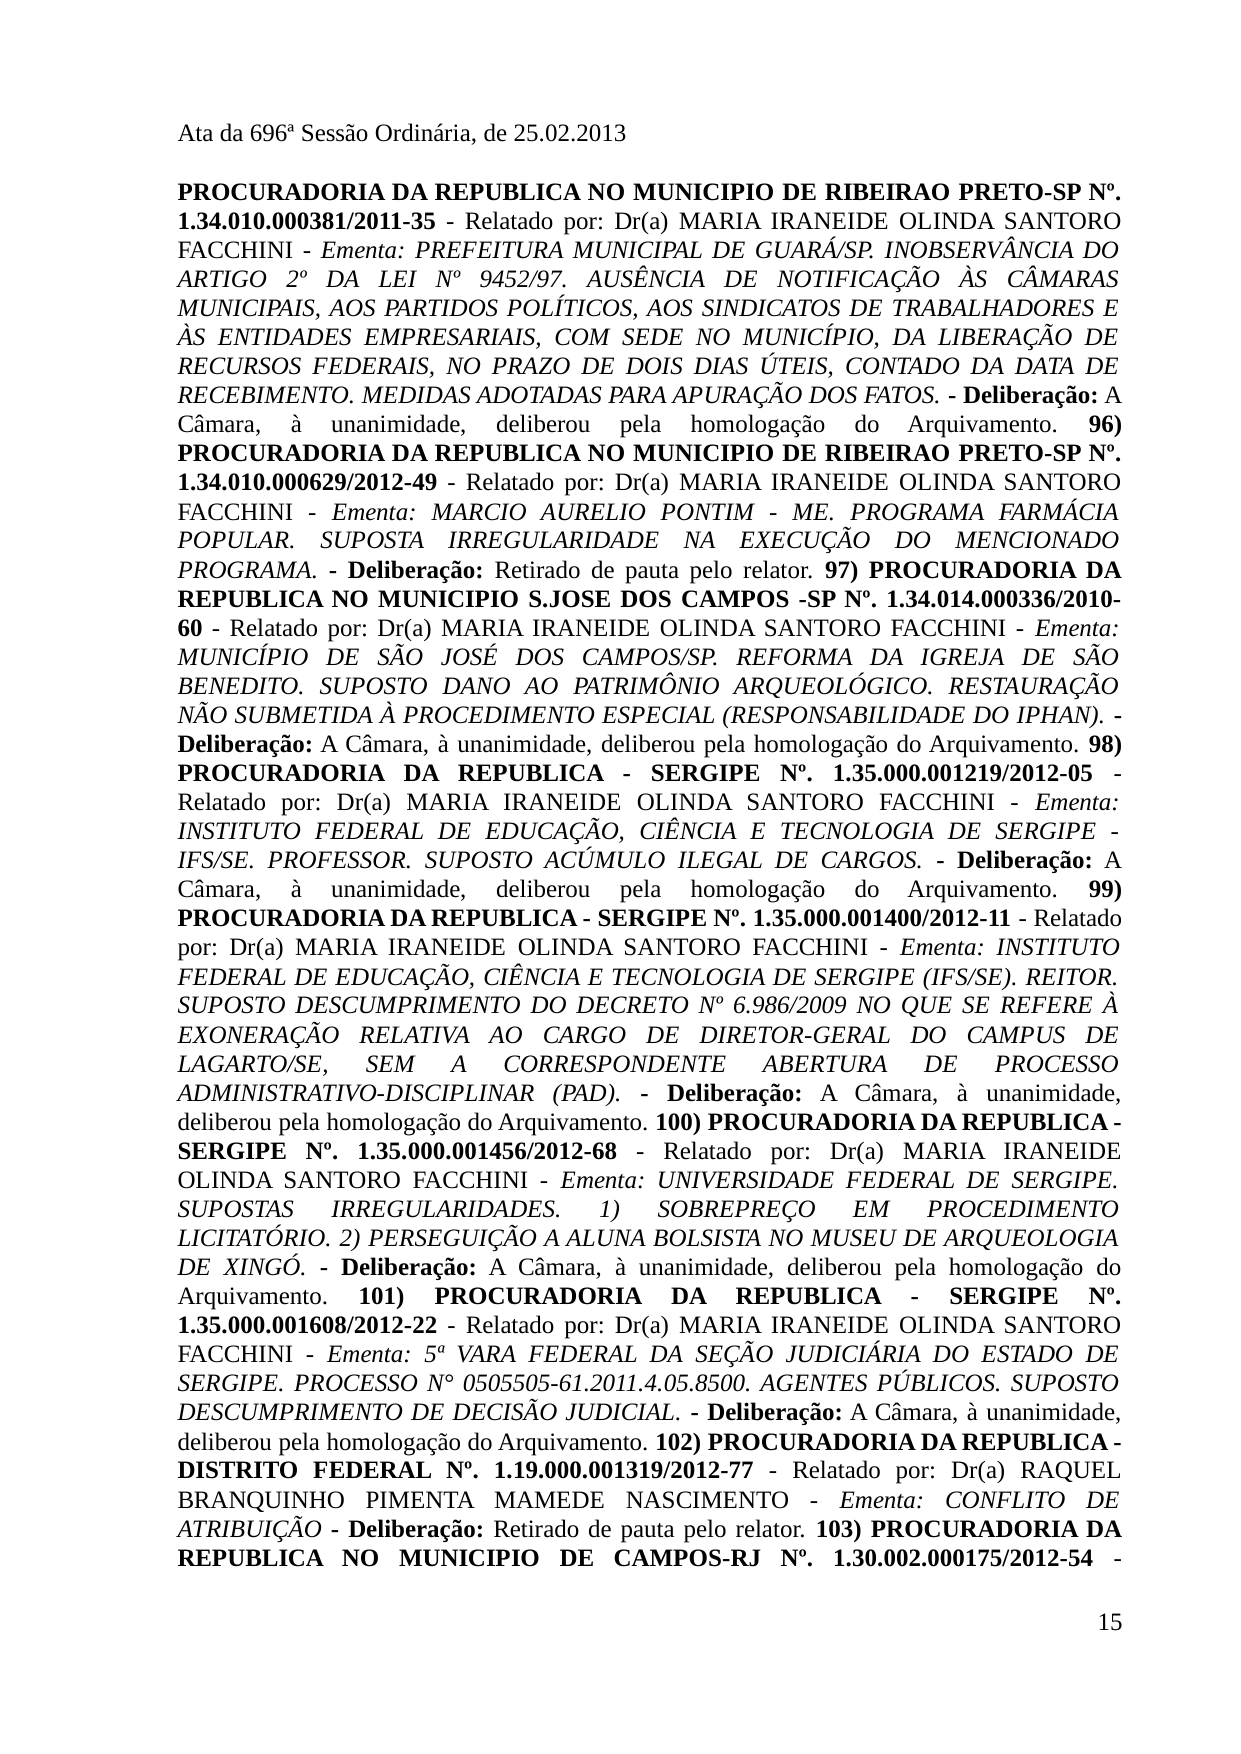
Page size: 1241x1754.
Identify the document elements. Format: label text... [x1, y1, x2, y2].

text PROCURADORIA DA REPUBLICA NO MUNICIPIO DE RIBEIRAO PRETO-SP Nº. 1.34.010.000381/2011-35 - Relatado por: Dr(a) MARIA IRANEIDE OLINDA SANTORO FACCHINI - Ementa: PREFEITURA MUNICIPAL DE GUARÁ/SP. INOBSERVÂNCIA DO ARTIGO 2º DA LEI Nº 9452/97. AUSÊNCIA DE NOTIFICAÇÃO ÀS CÂMARAS MUNICIPAIS, AOS PARTIDOS POLÍTICOS, AOS SINDICATOS DE TRABALHADORES E ÀS ENTIDADES EMPRESARIAIS, COM SEDE NO MUNICÍPIO, DA LIBERAÇÃO DE RECURSOS FEDERAIS, NO PRAZO DE DOIS DIAS ÚTEIS, CONTADO DA DATA DE RECEBIMENTO. MEDIDAS ADOTADAS PARA APURAÇÃO DOS FATOS. - Deliberação: A Câmara, à unanimidade, deliberou pela homologação do Arquivamento. 96) PROCURADORIA DA REPUBLICA NO MUNICIPIO DE RIBEIRAO PRETO-SP Nº. 1.34.010.000629/2012-49 - Relatado por: Dr(a) MARIA IRANEIDE OLINDA SANTORO FACCHINI - Ementa: MARCIO AURELIO PONTIM - ME. PROGRAMA FARMÁCIA POPULAR. SUPOSTA IRREGULARIDADE NA EXECUÇÃO DO MENCIONADO PROGRAMA. - Deliberação: Retirado de pauta pelo relator. 97) PROCURADORIA DA REPUBLICA NO MUNICIPIO S.JOSE DOS CAMPOS -SP Nº. 1.34.014.000336/2010-60 - Relatado por: Dr(a) MARIA IRANEIDE OLINDA SANTORO FACCHINI - Ementa: MUNICÍPIO DE SÃO JOSÉ DOS CAMPOS/SP. REFORMA DA IGREJA DE SÃO BENEDITO. SUPOSTO DANO AO PATRIMÔNIO ARQUEOLÓGICO. RESTAURAÇÃO NÃO SUBMETIDA À PROCEDIMENTO ESPECIAL (RESPONSABILIDADE DO IPHAN). - Deliberação: A Câmara, à unanimidade, deliberou pela homologação do Arquivamento. 98) PROCURADORIA DA REPUBLICA - SERGIPE Nº. 1.35.000.001219/2012-05 - Relatado por: Dr(a) MARIA IRANEIDE OLINDA SANTORO FACCHINI - Ementa: INSTITUTO FEDERAL DE EDUCAÇÃO, CIÊNCIA E TECNOLOGIA DE SERGIPE - IFS/SE. PROFESSOR. SUPOSTO ACÚMULO ILEGAL DE CARGOS. - Deliberação: A Câmara, à unanimidade, deliberou pela homologação do Arquivamento. 99) PROCURADORIA DA REPUBLICA - SERGIPE Nº. 1.35.000.001400/2012-11 - Relatado por: Dr(a) MARIA IRANEIDE OLINDA SANTORO FACCHINI - Ementa: INSTITUTO FEDERAL DE EDUCAÇÃO, CIÊNCIA E TECNOLOGIA DE SERGIPE (IFS/SE). REITOR. SUPOSTO DESCUMPRIMENTO DO DECRETO Nº 6.986/2009 NO QUE SE REFERE À EXONERAÇÃO RELATIVA AO CARGO DE DIRETOR-GERAL DO CAMPUS DE LAGARTO/SE, SEM A CORRESPONDENTE ABERTURA DE PROCESSO ADMINISTRATIVO-DISCIPLINAR (PAD). - Deliberação: A Câmara, à unanimidade, deliberou pela homologação do Arquivamento. 100) PROCURADORIA DA REPUBLICA - SERGIPE Nº. 1.35.000.001456/2012-68 - Relatado por: Dr(a) MARIA IRANEIDE OLINDA SANTORO FACCHINI - Ementa: UNIVERSIDADE FEDERAL DE SERGIPE. SUPOSTAS IRREGULARIDADES. 1) SOBREPREÇO EM PROCEDIMENTO LICITATÓRIO. 2) PERSEGUIÇÃO A ALUNA BOLSISTA NO MUSEU DE ARQUEOLOGIA DE XINGÓ. - Deliberação: A Câmara, à unanimidade, deliberou pela homologação do Arquivamento. 101) PROCURADORIA DA REPUBLICA - SERGIPE Nº. 1.35.000.001608/2012-22 - Relatado por: Dr(a) MARIA IRANEIDE OLINDA SANTORO FACCHINI - Ementa: 5ª VARA FEDERAL DA SEÇÃO JUDICIÁRIA DO ESTADO DE SERGIPE. PROCESSO N° 0505505-61.2011.4.05.8500. AGENTES PÚBLICOS. SUPOSTO DESCUMPRIMENTO DE DECISÃO JUDICIAL. - Deliberação: A Câmara, à unanimidade, deliberou pela homologação do Arquivamento. 102) PROCURADORIA DA REPUBLICA - DISTRITO FEDERAL Nº. 1.19.000.001319/2012-77 - Relatado por: Dr(a) RAQUEL BRANQUINHO PIMENTA MAMEDE NASCIMENTO - Ementa: CONFLITO DE ATRIBUIÇÃO - Deliberação: Retirado de pauta pelo relator. 103) PROCURADORIA DA REPUBLICA NO MUNICIPIO DE CAMPOS-RJ Nº. 1.30.002.000175/2012-54 [177, 177, 1122, 1572]
